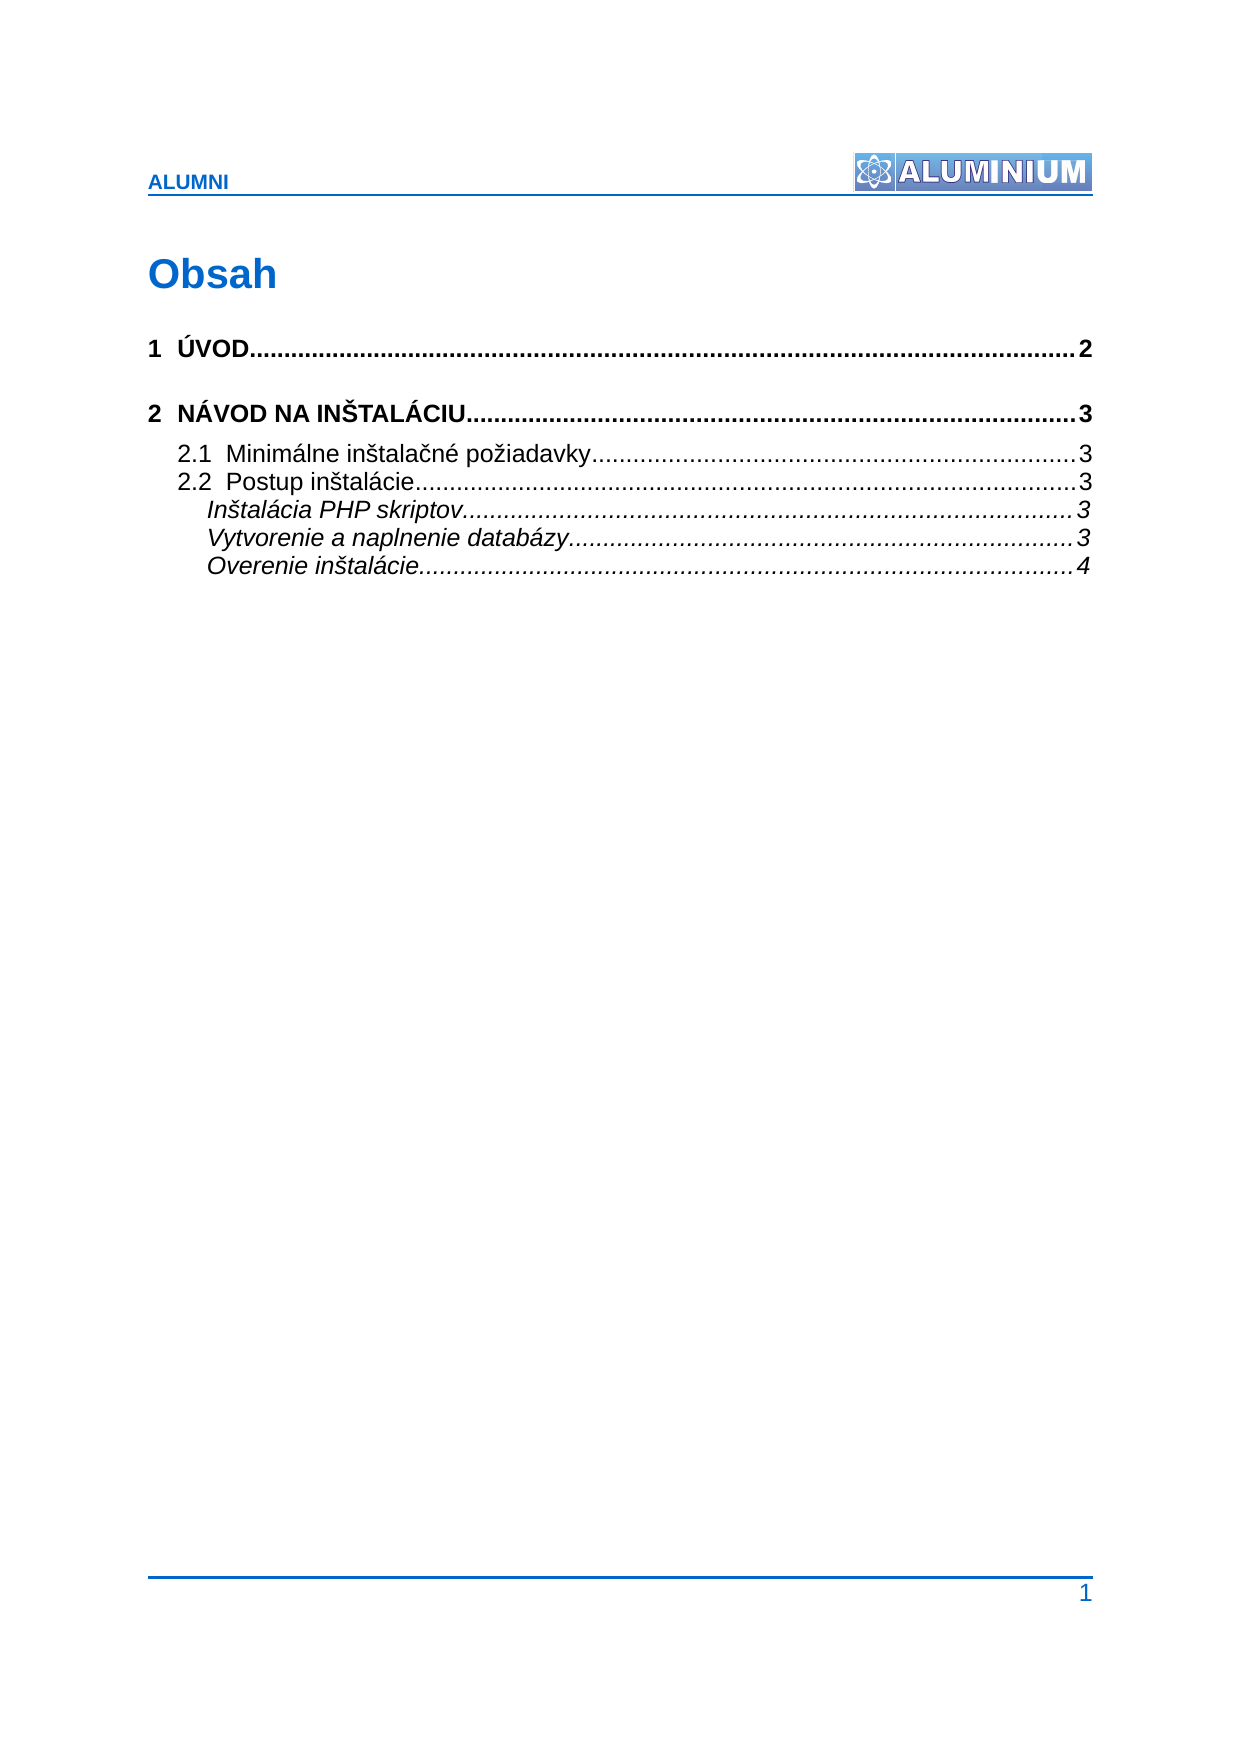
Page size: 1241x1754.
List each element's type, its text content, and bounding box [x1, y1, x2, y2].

text Overenie inštalácie 4 [207, 552, 1093, 579]
text 1 Úvod 2 [148, 334, 1093, 362]
text Inštalácia PHP skriptov 3 [207, 496, 1093, 524]
text Vytvorenie a naplnenie databázy 3 [207, 524, 1093, 552]
subtitle Obsah [148, 251, 1093, 297]
text 2.2 Postup inštalácie 3 [177, 468, 1093, 496]
text 2.1 Minimálne inštalačné požiadavky 3 [177, 440, 1093, 468]
text 2 Návod na inštaláciu 3 [148, 399, 1093, 427]
